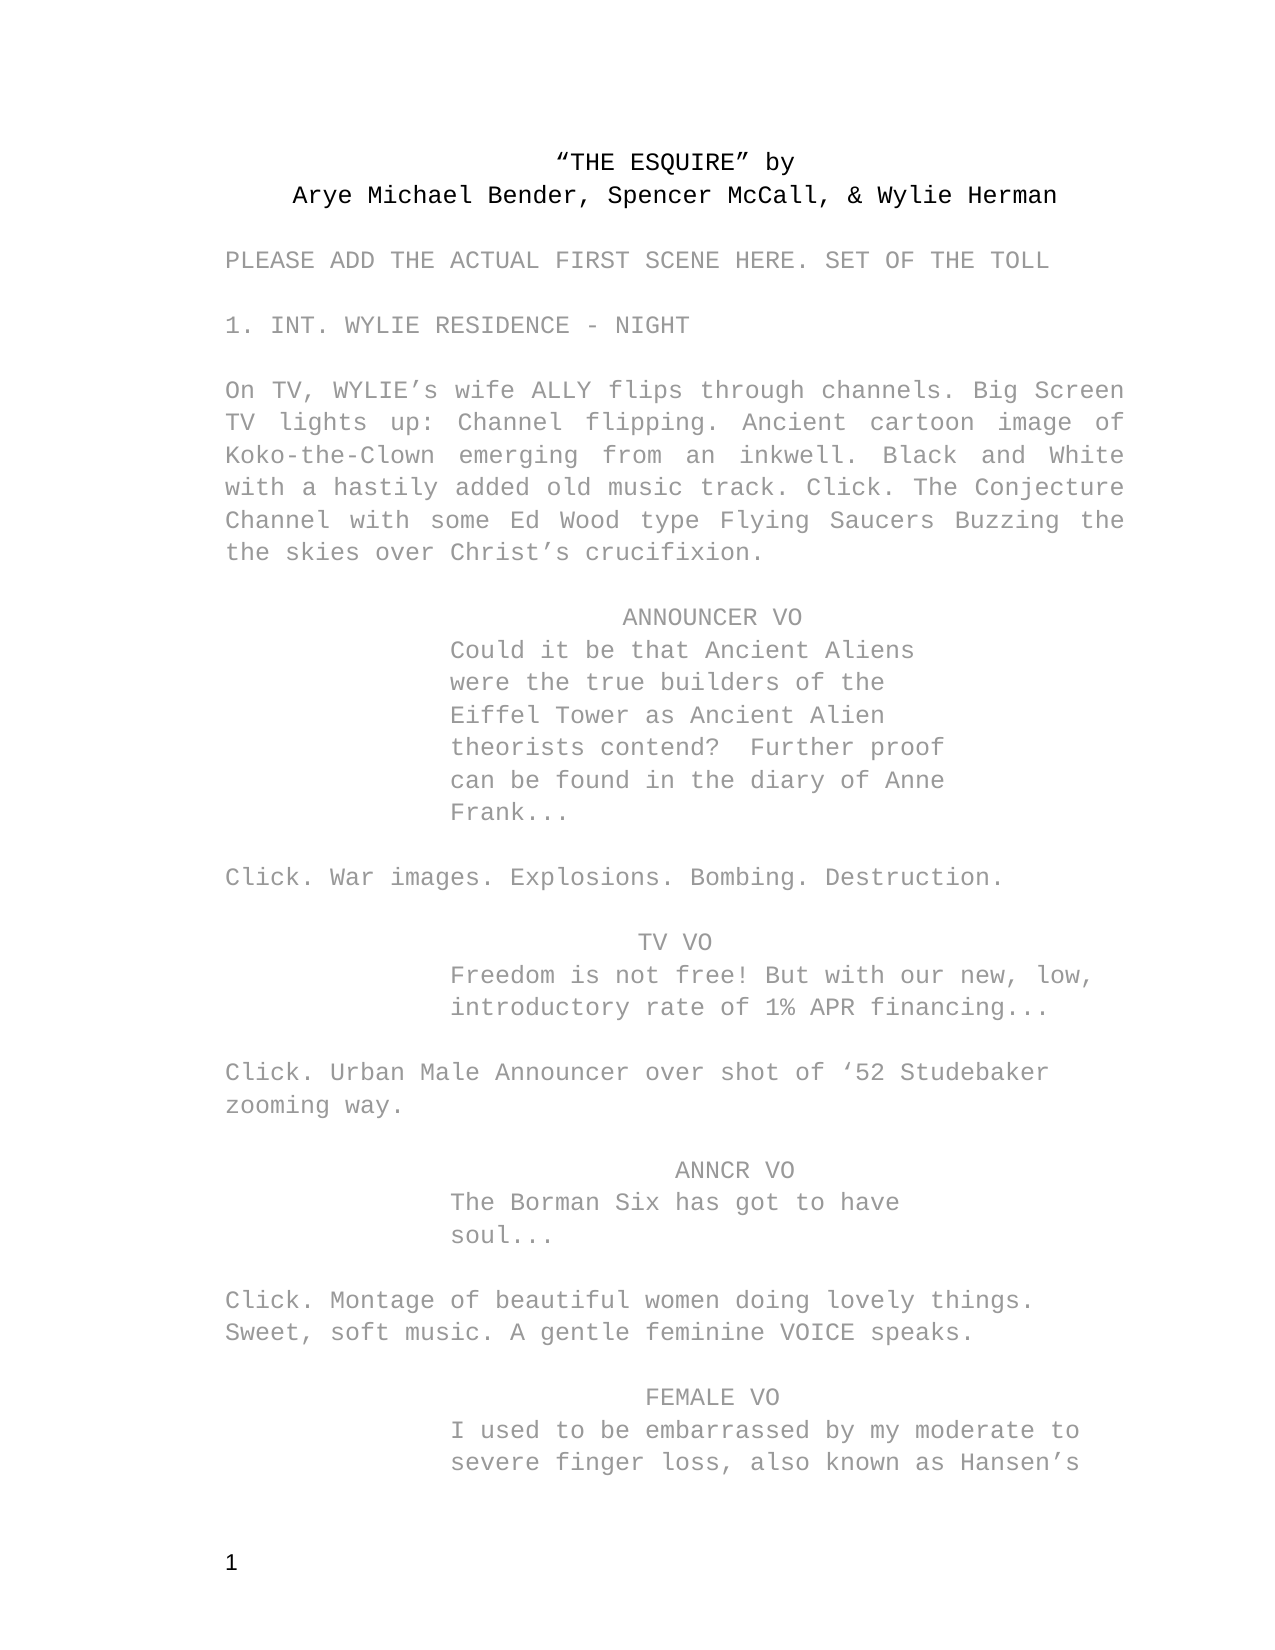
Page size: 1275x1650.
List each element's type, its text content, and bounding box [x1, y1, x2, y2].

text Click. War images. Explosions. Bombing. Destruction. [225, 865, 1125, 893]
text ANNCR VO [225, 1157, 975, 1186]
text Click. Montage of beautiful women doing lovely things. Sweet, soft music. A gentle feminine VOICE speaks. [225, 1287, 1125, 1348]
text The Borman Six has got to have soul... [450, 1190, 975, 1251]
text Could it be that Ancient Aliens were the true builders of the Eiffel Tower as Ancient Alien theorists contend? Further proof can be found in the diary of Anne Frank... [450, 637, 975, 828]
text Arye Michael Bender, Spencer McCall, & Wylie Herman [225, 182, 1125, 211]
text 1. INT. WYLIE RESIDENCE - NIGHT [225, 312, 1125, 341]
text ANNOUNCER VO [225, 605, 1125, 633]
text Freedom is not free! But with our new, low, introductory rate of 1% APR financing... [450, 962, 1125, 1023]
text Click. Urban Male Announcer over shot of ‘52 Studebaker zooming way. [225, 1060, 1125, 1121]
text “THE ESQUIRE” by [225, 150, 1125, 178]
text I used to be embarrassed by my moderate to severe finger loss, also known as Hansen’s [450, 1417, 1125, 1478]
text FEMALE VO [225, 1385, 1125, 1413]
text On TV, WYLIE’s wife ALLY flips through channels. Big Screen TV lights up: Channel flipping. Ancient cartoon image of Koko-the-Clown emerging from an inkwell. Black and White with a hastily added old music track. Click. The Conjecture Channel with some Ed Wood type Flying Saucers Buzzing the the skies over Christ’s crucifixion. [225, 377, 1125, 568]
text PLEASE ADD THE ACTUAL FIRST SCENE HERE. SET OF THE TOLL [225, 247, 1125, 276]
text TV VO [225, 930, 1125, 958]
